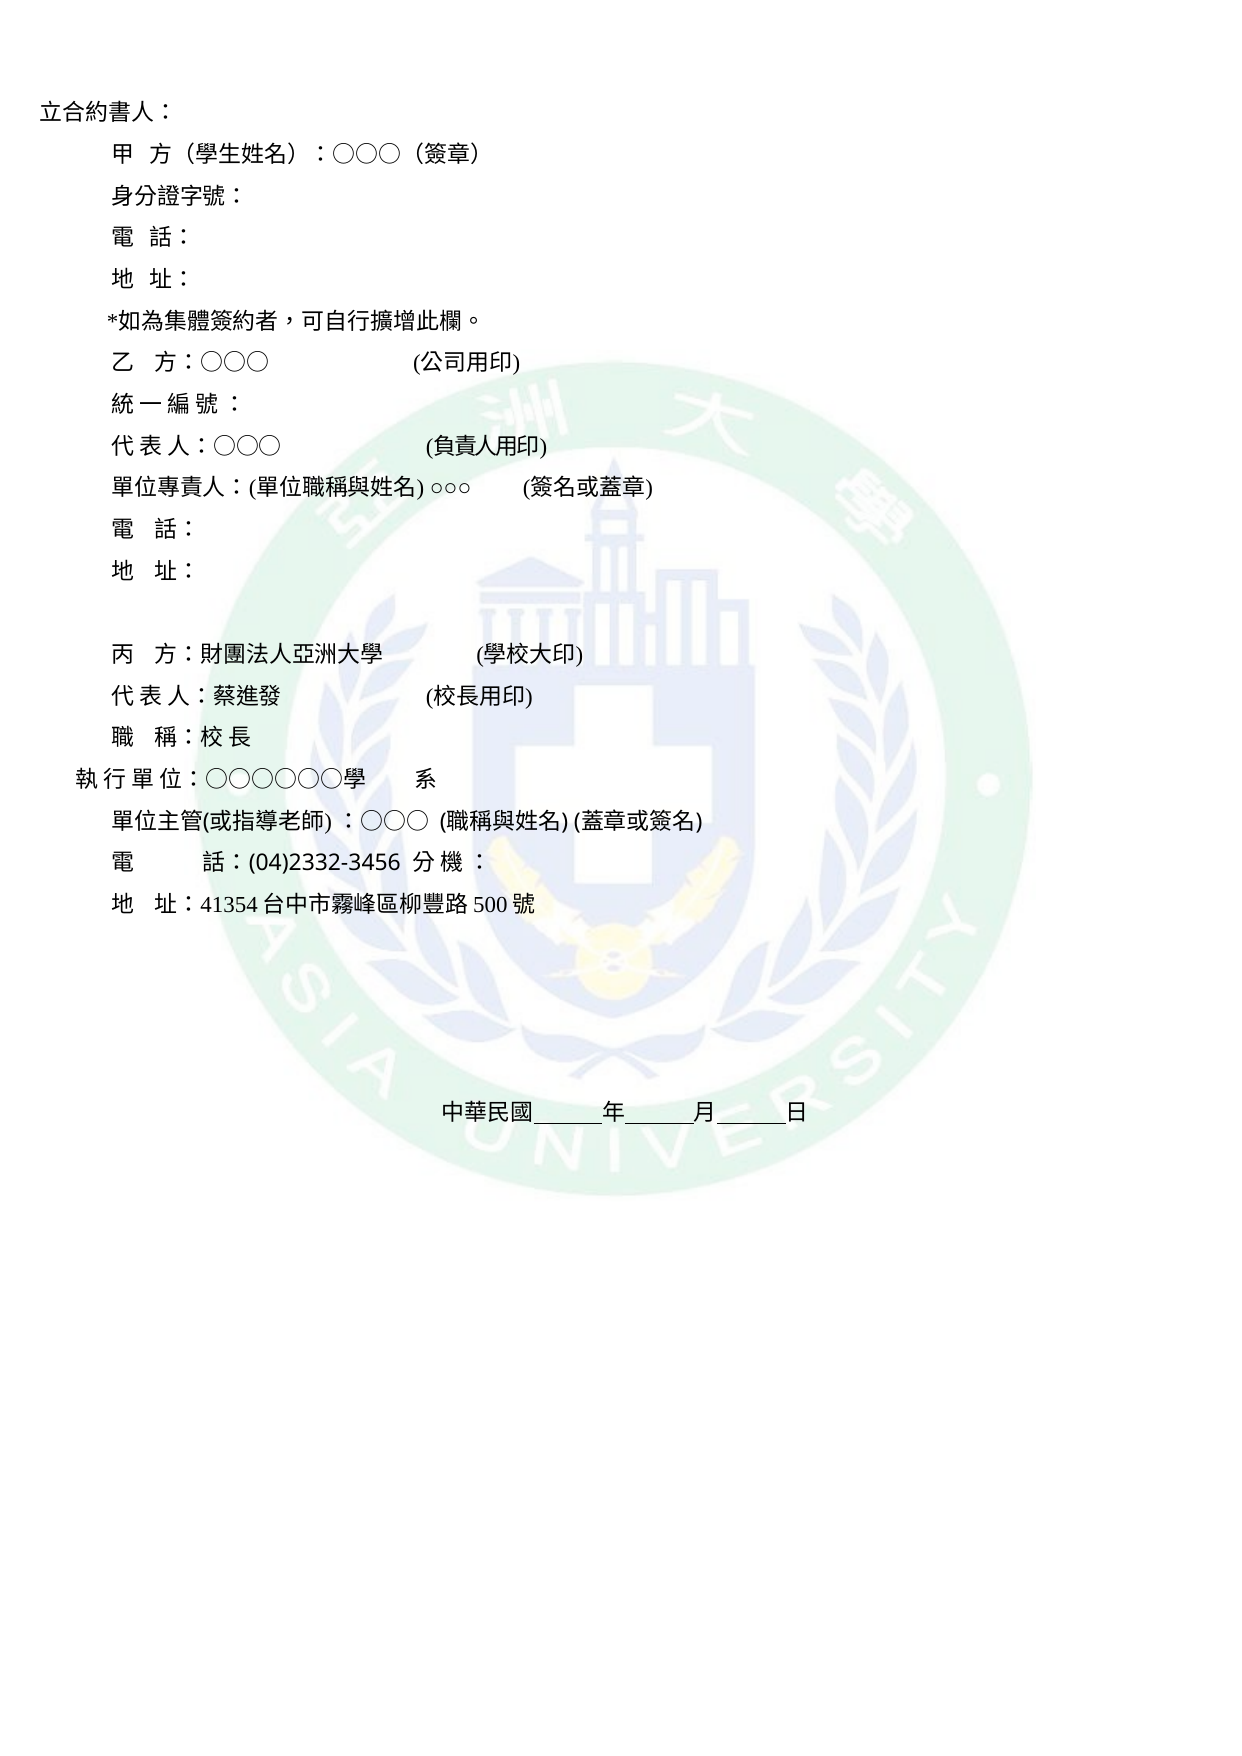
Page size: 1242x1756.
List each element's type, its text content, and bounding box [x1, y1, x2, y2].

picture [184, 587, 1036, 629]
text 電 話： [102, 212, 1210, 254]
text 單位專責人：(單位職稱與姓名) ○○○ (簽名或蓋章) [102, 462, 1210, 504]
text 電 話： [102, 504, 1210, 546]
text 乙 方：○○○ (公司用印) [102, 337, 1210, 379]
picture [184, 1129, 1036, 1202]
picture [184, 921, 1036, 1087]
text 代 表 人：蔡進發 (校長用印) [102, 671, 1210, 712]
text 身分證字號： [102, 171, 1210, 212]
text *如為集體簽約者，可自行擴增此欄。 [98, 296, 1210, 337]
text 執 行 單 位：○○○○○○學 系 [39, 754, 1210, 796]
text 中華民國 年 月 日 [39, 1087, 1210, 1129]
text 立合約書人： [39, 87, 1210, 129]
text 職 稱：校 長 [102, 712, 1210, 754]
text 甲 方（學生姓名）：○○○（簽章） [102, 129, 1210, 171]
text 地 址： [102, 254, 1210, 296]
text 統 一 編 號 ： [102, 379, 1210, 421]
text 丙 方：財團法人亞洲大學 (學校大印) [102, 629, 1210, 671]
text 電 話：(04)2332-3456 分 機 ： [102, 837, 1210, 879]
text 代 表 人：○○○ (負責人用印) [102, 421, 1210, 462]
text 地 址：41354台中市霧峰區柳豐路500號 [102, 879, 1210, 921]
text 單位主管(或指導老師) ：○○○ (職稱與姓名) (蓋章或簽名) [102, 796, 1210, 837]
text 地 址： [102, 546, 1210, 587]
